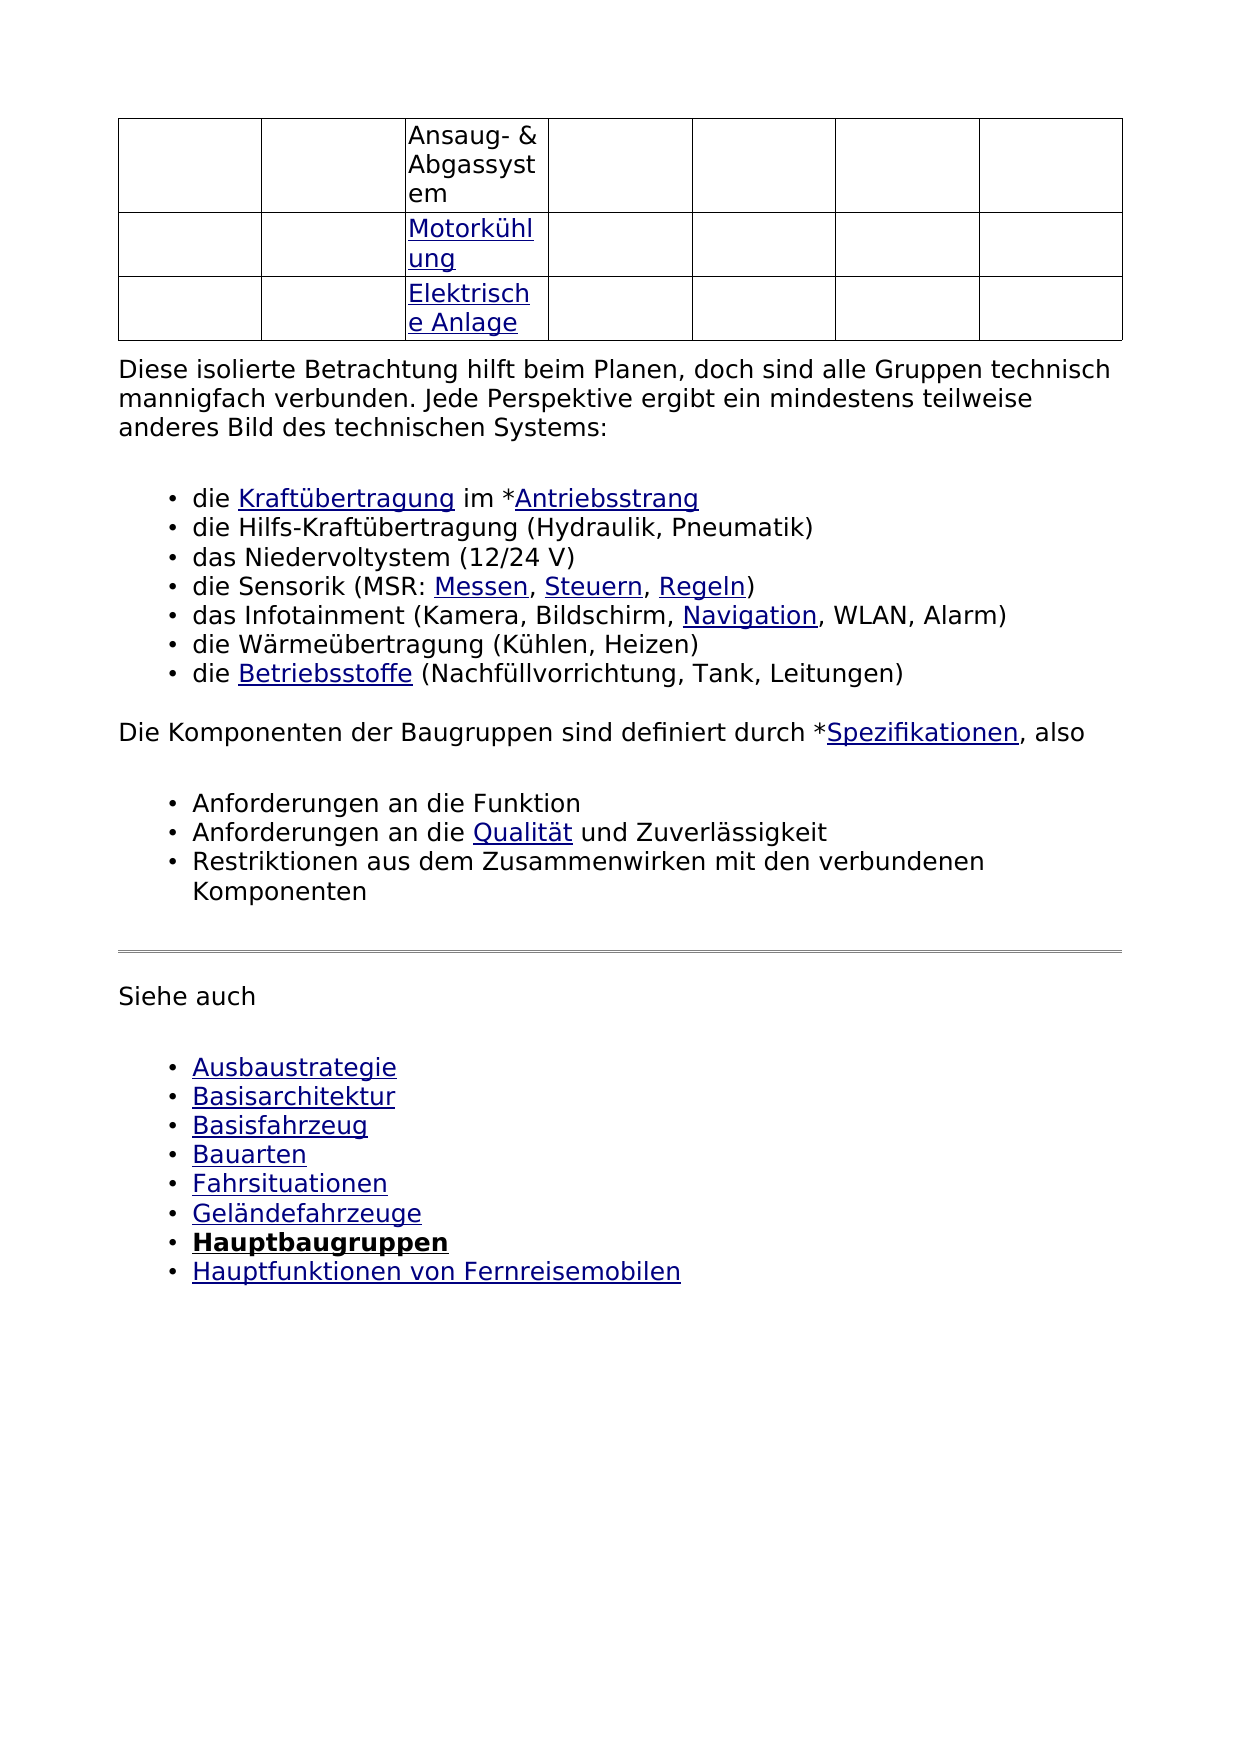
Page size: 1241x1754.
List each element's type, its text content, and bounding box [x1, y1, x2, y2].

table_cell [980, 119, 1122, 212]
table_cell [549, 213, 692, 276]
table_cell [836, 213, 979, 276]
text Die Komponenten der Baugruppen sind definiert durch *Spezifikationen, also [118, 718, 1122, 747]
list Basisarchitektur [177, 1082, 1122, 1111]
table_cell [262, 277, 405, 340]
text Siehe auch [118, 982, 1122, 1011]
table_cell [262, 119, 405, 212]
table_cell [693, 213, 835, 276]
list Ausbaustrategie [177, 1053, 1122, 1082]
list Hauptbaugruppen [177, 1228, 1122, 1257]
table_cell [119, 213, 261, 276]
table_cell [262, 213, 405, 276]
table_cell Ansaug- & Abgassystem [406, 119, 548, 212]
list Anforderungen an die Qualität und Zuverlässigkeit [177, 818, 1122, 848]
table_cell [980, 277, 1122, 340]
table_cell [549, 277, 692, 340]
list die Kraftübertragung im *Antriebsstrang [177, 484, 1122, 514]
list Fahrsituationen [177, 1169, 1122, 1199]
list Hauptfunktionen von Fernreisemobilen [177, 1257, 1122, 1286]
list das Niedervoltystem (12/24 V) [177, 543, 1122, 572]
list Restriktionen aus dem Zusammenwirken mit den verbundenen Komponenten [177, 848, 1122, 906]
table_cell Elektrische Anlage [406, 277, 548, 340]
list die Betriebsstoffe (Nachfüllvorrichtung, Tank, Leitungen) [177, 659, 1122, 689]
list Basisfahrzeug [177, 1111, 1122, 1140]
table_cell [836, 277, 979, 340]
table_cell [119, 119, 261, 212]
text Diese isolierte Betrachtung hilft beim Planen, doch sind alle Gruppen technisch mannigfach verbunden. Jede Perspektive ergibt ein mindestens teilweise anderes Bild des technischen Systems: [118, 355, 1122, 442]
table_cell [980, 213, 1122, 276]
list die Hilfs-Kraftübertragung (Hydraulik, Pneumatik) [177, 514, 1122, 543]
table_cell [693, 119, 835, 212]
table_cell [836, 119, 979, 212]
table_cell Motorkühlung [406, 213, 548, 276]
list Bauarten [177, 1140, 1122, 1169]
table_cell [119, 277, 261, 340]
list Geländefahrzeuge [177, 1199, 1122, 1228]
table_cell [549, 119, 692, 212]
list die Sensorik (MSR: Messen, Steuern, Regeln) [177, 572, 1122, 601]
table_cell [693, 277, 835, 340]
list die Wärmeübertragung (Kühlen, Heizen) [177, 630, 1122, 659]
list Anforderungen an die Funktion [177, 789, 1122, 818]
list das Infotainment (Kamera, Bildschirm, Navigation, WLAN, Alarm) [177, 601, 1122, 630]
